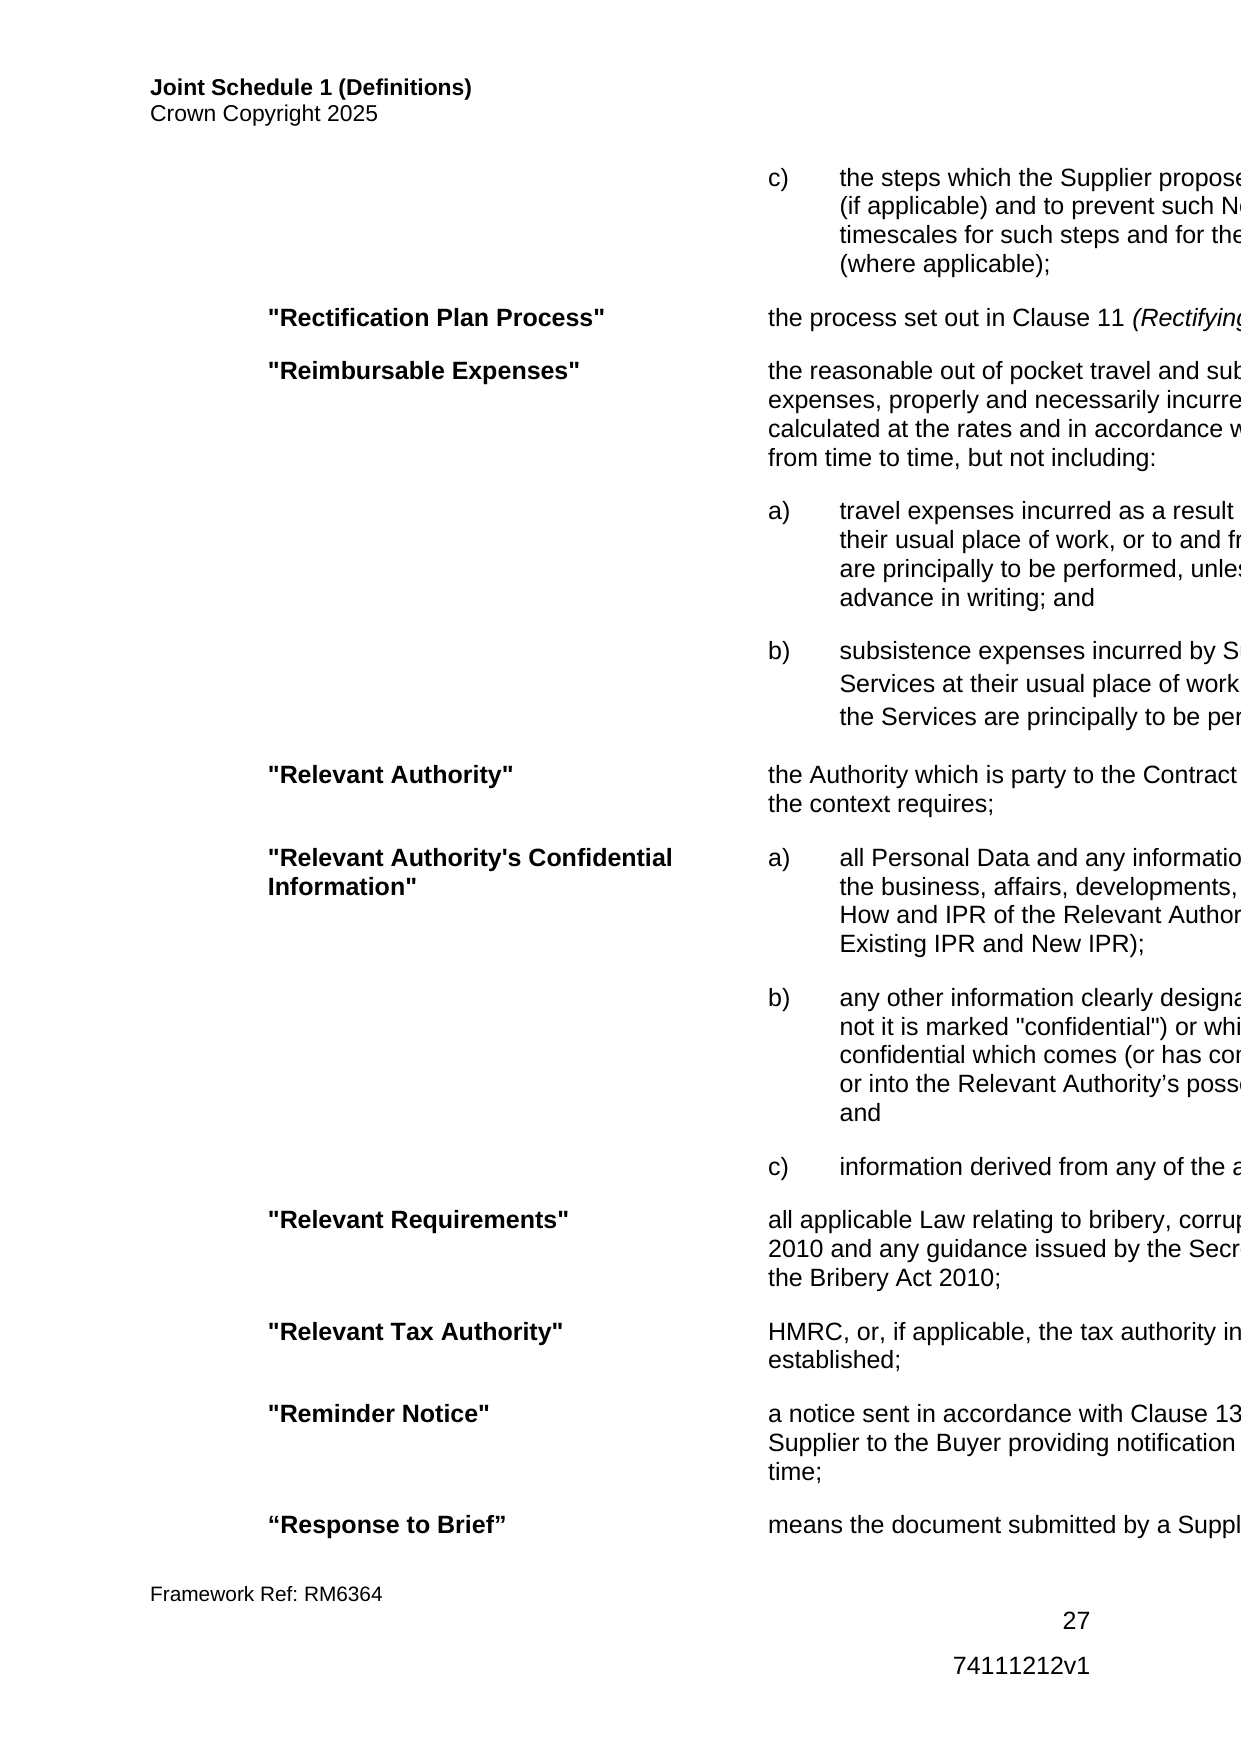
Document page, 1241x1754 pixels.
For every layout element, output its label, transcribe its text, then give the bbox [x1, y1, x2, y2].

table_cell "Reminder Notice" [256, 1387, 739, 1498]
table_cell “Response to Brief” [256, 1498, 739, 1552]
table_cell means the document submitted by a Supplier in response to a Briefing Form provided to that Supplier by a Buyer; [739, 1498, 1240, 1552]
table_cell all Personal Data and any information, however it is conveyed, that relates to the business, affairs, developments, property rights, trade secrets, Know-How and IPR of the Relevant Authority (including all Relevant Authority Existing IPR and New IPR); any other information clearly designated as being confidential (whether or not it is marked "confidential") or which ought reasonably be considered confidential which comes (or has come) to the Relevant Authority’s attention or into the Relevant Authority’s possession in connection with a Contract; and information derived from any of the above; [739, 830, 1240, 1193]
table_cell all applicable Law relating to bribery, corruption and fraud, including the Bribery Act 2010 and any guidance issued by the Secretary of State pursuant to section 9 of the Bribery Act 2010; [739, 1193, 1240, 1304]
table_cell "Relevant Requirements" [256, 1193, 739, 1304]
table_cell the Supplier’s plan (or revised plan) to rectify its breach using the template in Joint Schedule 9 (Rectification Plan) which shall include: full details of the Notifiable Default that has occurred, including a root cause analysis; the actual or anticipated effect of the Notifiable Default; and the steps which the Supplier proposes to take to rectify the Notifiable Default (if applicable) and to prevent such Notifiable Default from recurring, including timescales for such steps and for the rectification of the Notifiable Default (where applicable); [739, 150, 1240, 290]
table_cell "Reimbursable Expenses" [256, 344, 739, 748]
table_cell "Rectification Plan Process" [256, 290, 739, 344]
table_cell the process set out in Clause 11 (Rectifying issues) of the General Terms; [739, 290, 1240, 344]
table_cell [256, 150, 739, 290]
table_cell "Relevant Authority's Confidential Information" [256, 830, 739, 1193]
table_cell HMRC, or, if applicable, the tax authority in the jurisdiction in which the Supplier is established; [739, 1304, 1240, 1387]
table_cell a notice sent in accordance with Clause 13.5 of the General Terms given by the Supplier to the Buyer providing notification that payment has not been received on time; [739, 1387, 1240, 1498]
table_cell "Relevant Tax Authority" [256, 1304, 739, 1387]
table_cell the Authority which is party to the Contract to which a right or obligation is owed, as the context requires; [739, 748, 1240, 830]
table_cell "Relevant Authority" [256, 748, 739, 830]
table_cell the reasonable out of pocket travel and subsistence (for example, hotel and food) expenses, properly and necessarily incurred in the performance of the Services, calculated at the rates and in accordance with the Buyer's expenses policy current from time to time, but not including: travel expenses incurred as a result of Supplier Staff travelling to and from their usual place of work, or to and from the premises at which the Services are principally to be performed, unless the Buyer otherwise agrees in advance in writing; and subsistence expenses incurred by Supplier Staff whilst performing the Services at their usual place of work, or to and from the premises at which the Services are principally to be performed; [739, 344, 1240, 748]
